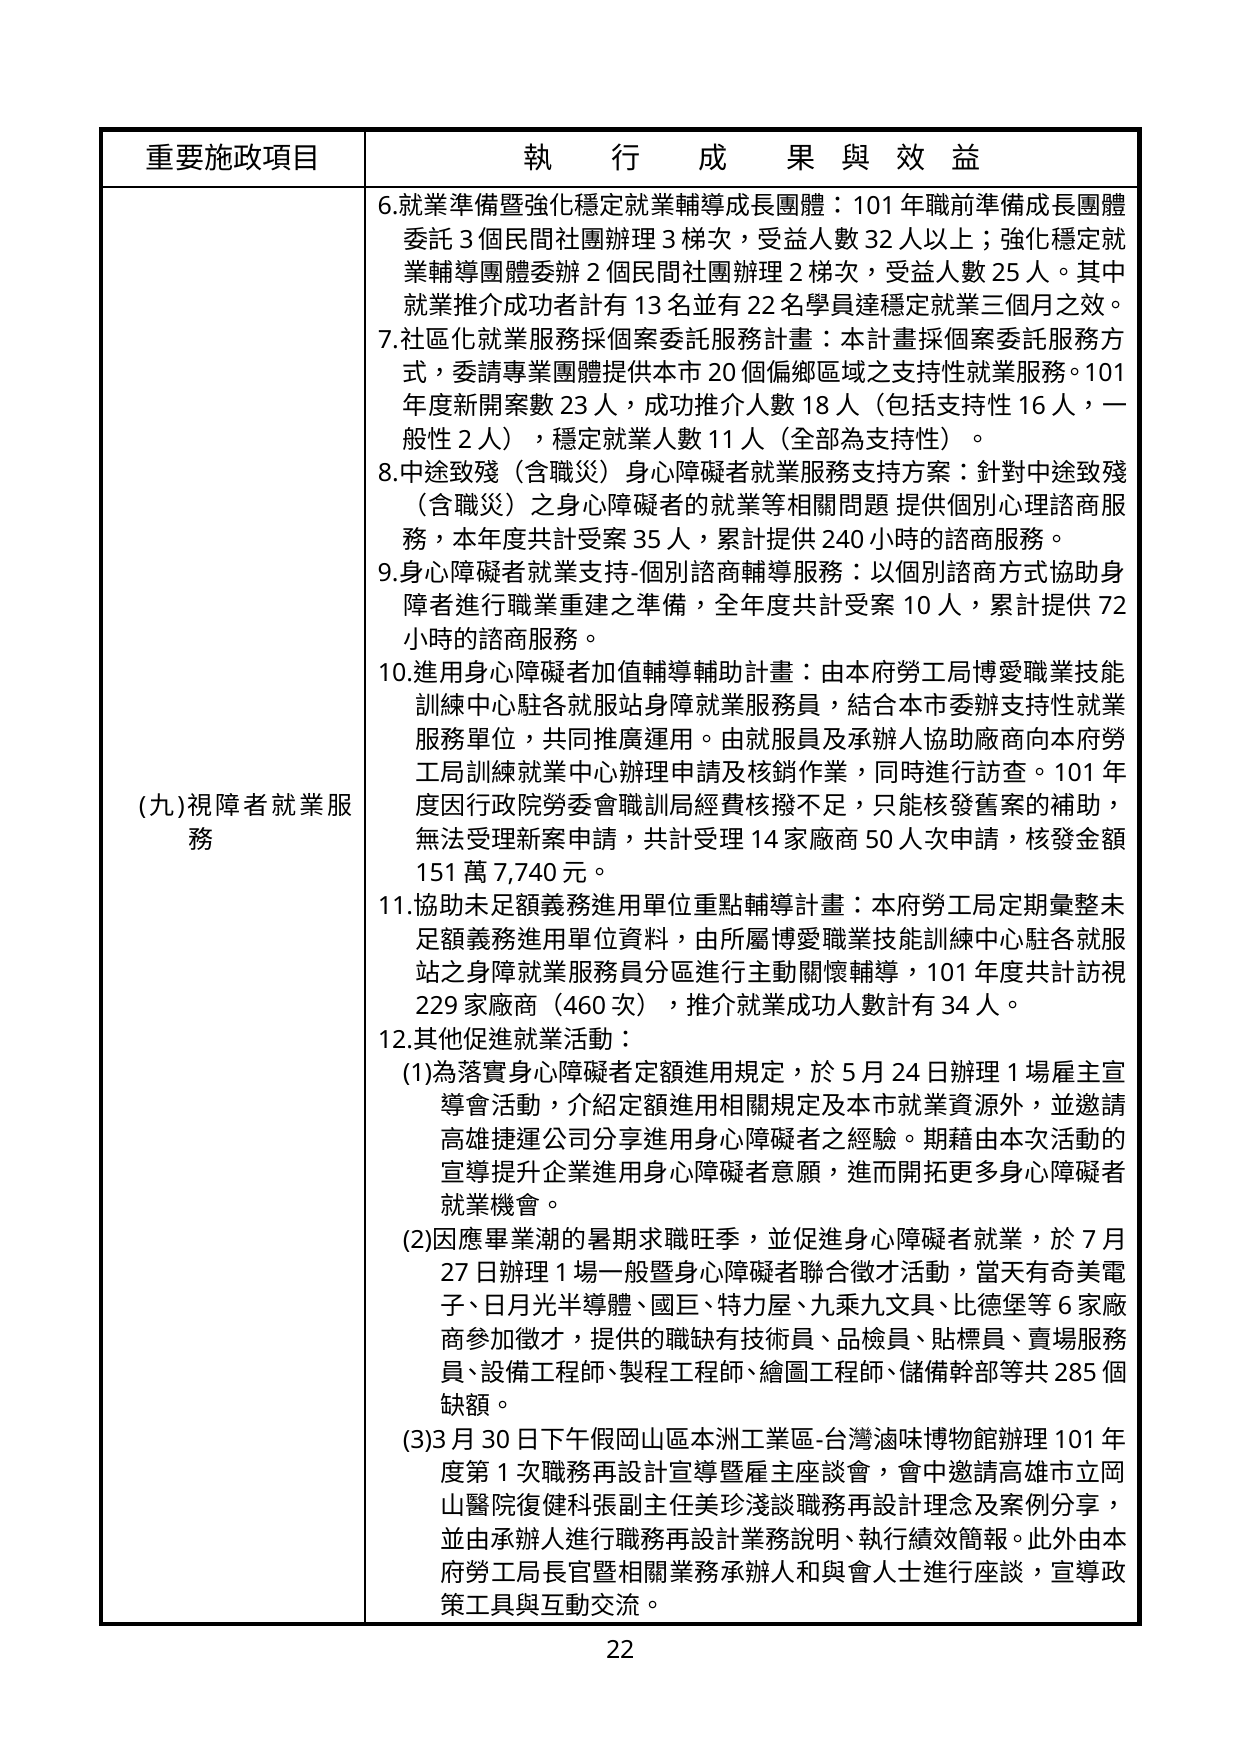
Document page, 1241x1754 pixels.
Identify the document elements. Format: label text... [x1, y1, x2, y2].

table_cell (九)視障者就業服務 [103, 188, 364, 1621]
table_cell 6.就業準備暨強化穩定就業輔導成長團體：101年職前準備成長團體委託3個民間社團辦理3梯次，受益人數32人以上；強化穩定就業輔導團體委辦2個民間社團辦理2梯次，受益人數25人。其中就業推介成功者計有13名並有22名學員達穩定就業三個月之效。 7.社區化就業服務採個案委託服務計畫：本計畫採個案委託服務方式，委請專業團體提供本市20個偏鄉區域之支持性就業服務。101年度新開案數23人，成功推介人數18人（包括支持性16人，一般性2人），穩定就業人數11人（全部為支持性）。 8.中途致殘（含職災）身心障礙者就業服務支持方案：針對中途致殘（含職災）之身心障礙者的就業等相關問題 提供個別心理諮商服務，本年度共計受案35人，累計提供240小時的諮商服務。 9.身心障礙者就業支持-個別諮商輔導服務：以個別諮商方式協助身障者進行職業重建之準備，全年度共計受案10人，累計提供72小時的諮商服務。 10.進用身心障礙者加值輔導輔助計畫：由本府勞工局博愛職業技能訓練中心駐各就服站身障就業服務員，結合本市委辦支持性就業服務單位，共同推廣運用。由就服員及承辦人協助廠商向本府勞工局訓練就業中心辦理申請及核銷作業，同時進行訪查。101年度因行政院勞委會職訓局經費核撥不足，只能核發舊案的補助，無法受理新案申請，共計受理14家廠商50人次申請，核發金額151萬7,740元。 11.協助未足額義務進用單位重點輔導計畫：本府勞工局定期彙整未足額義務進用單位資料，由所屬博愛職業技能訓練中心駐各就服站之身障就業服務員分區進行主動關懷輔導，101年度共計訪視229家廠商（460次），推介就業成功人數計有34人。 12.其他促進就業活動： (1)為落實身心障礙者定額進用規定，於5月24日辦理1場雇主宣導會活動，介紹定額進用相關規定及本市就業資源外，並邀請高雄捷運公司分享進用身心障礙者之經驗。期藉由本次活動的宣導提升企業進用身心障礙者意願，進而開拓更多身心障礙者就業機會。 (2)因應畢業潮的暑期求職旺季，並促進身心障礙者就業，於7月27日辦理1場一般暨身心障礙者聯合徵才活動，當天有奇美電子、日月光半導體、國巨、特力屋、九乘九文具、比德堡等6家廠商參加徵才，提供的職缺有技術員、品檢員、貼標員、賣場服務員、設備工程師、製程工程師、繪圖工程師、儲備幹部等共285個缺額。 (3)3月30日下午假岡山區本洲工業區-台灣滷味博物館辦理101年度第1次職務再設計宣導暨雇主座談會，會中邀請高雄市立岡山醫院復健科張副主任美珍淺談職務再設計理念及案例分享，並由承辦人進行職務再設計業務說明、執行績效簡報。此外由本府勞工局長官暨相關業務承辦人和與會人士進行座談，宣導政策工具與互動交流。 [366, 188, 1137, 1621]
table_header 執 行 成 果 與 效 益 [366, 132, 1137, 186]
table_header 重要施政項目 [103, 132, 364, 186]
